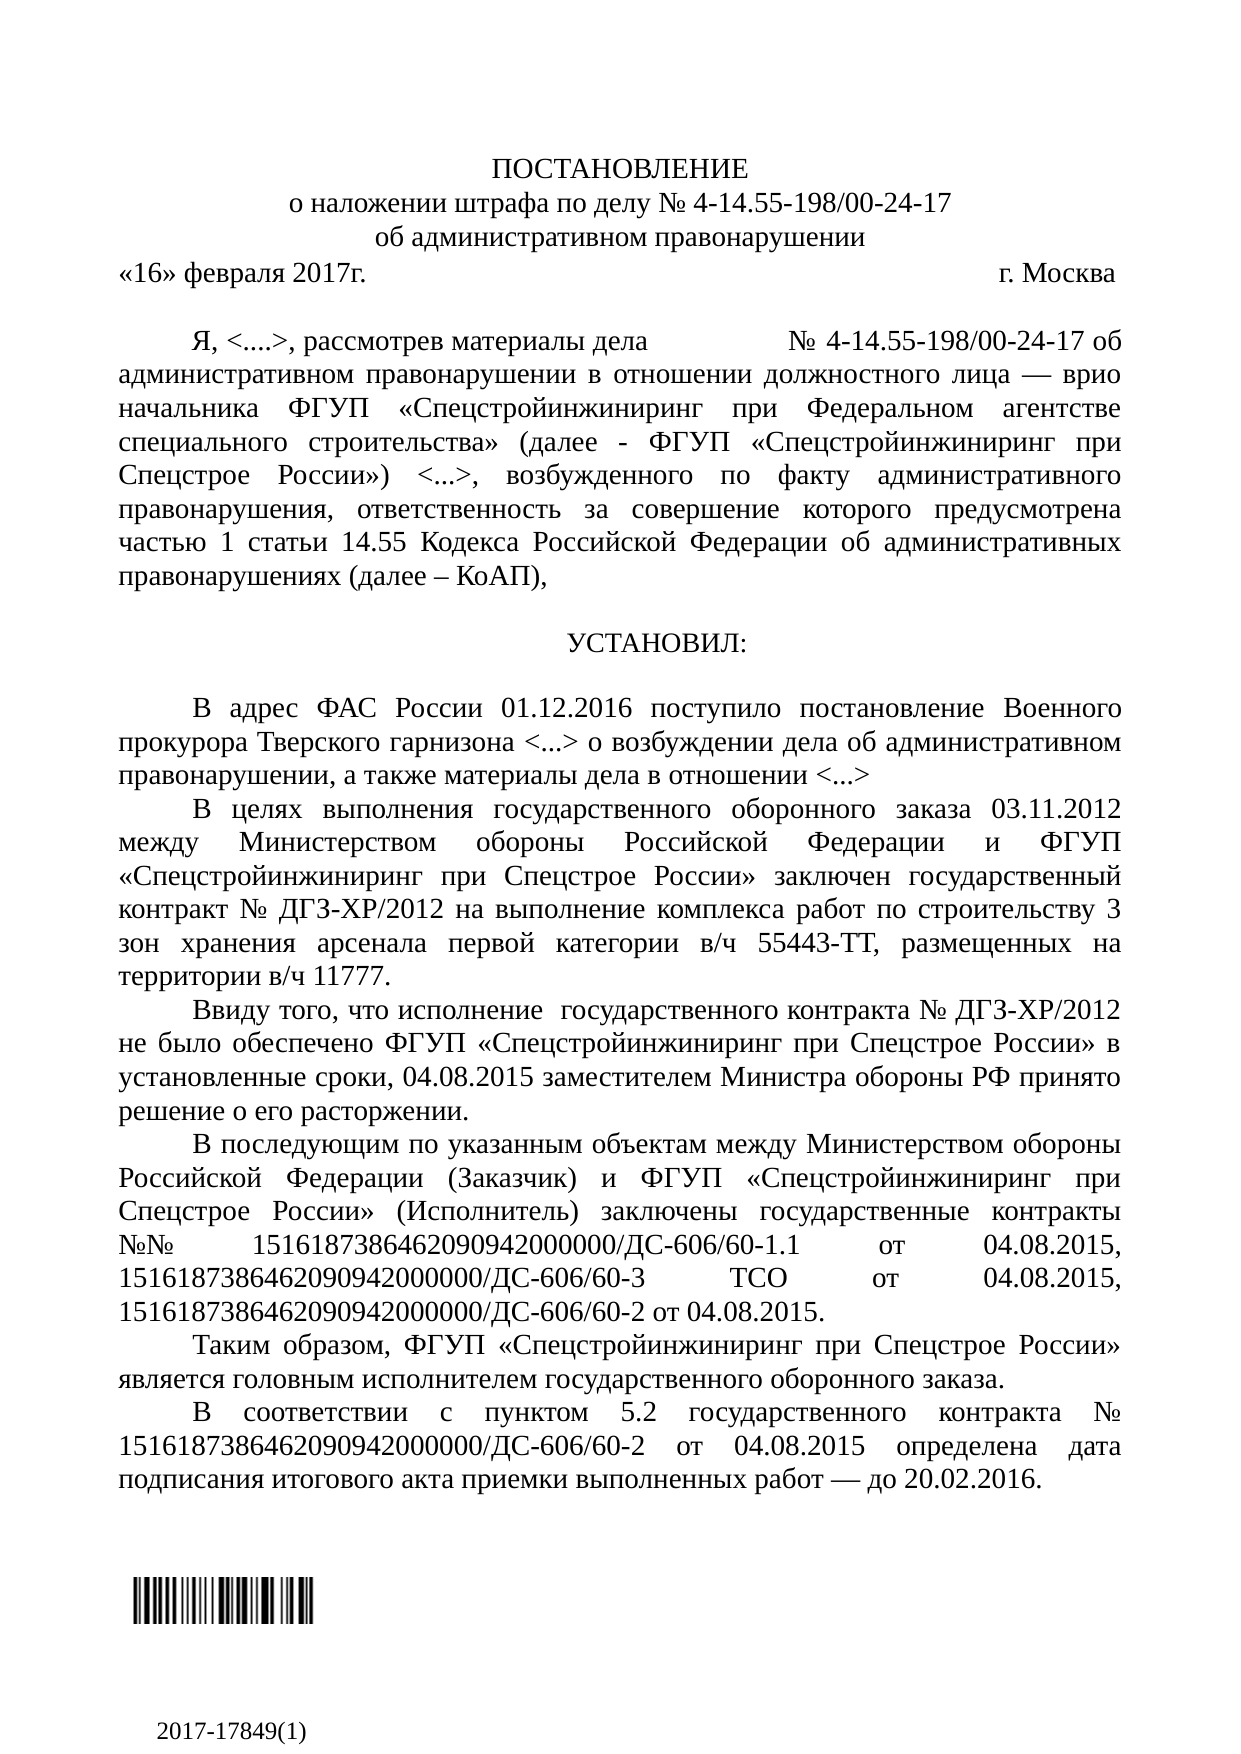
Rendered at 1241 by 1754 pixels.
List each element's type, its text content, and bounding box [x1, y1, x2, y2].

text Таким образом, ФГУП «Спецстройинжиниринг при Спецстрое России» является головным исполнителем государственного оборонного заказа. [118, 1327, 1122, 1394]
picture [118, 1577, 331, 1624]
text о наложении штрафа по делу № 4-14.55-198/00-24-17 [118, 185, 1122, 219]
text «16» февраля 2017г. г. Москва [118, 255, 1120, 289]
text об административном правонарушении [118, 219, 1122, 252]
text Я, <....>, рассмотрев материалы дела № 4-14.55-198/00-24-17 об административном правонарушении в отношении должностного лица — врио начальника ФГУП «Спецстройинжиниринг при Федеральном агентстве специального строительства» (далее - ФГУП «Спецстройинжиниринг при Спецстрое России») <...>, возбужденного по факту административного правонарушения, ответственность за совершение которого предусмотрена частью 1 статьи 14.55 Кодекса Российской Федерации об административных правонарушениях (далее – КоАП), [118, 323, 1122, 591]
text ПОСТАНОВЛЕНИЕ [118, 152, 1122, 185]
text В адрес ФАС России 01.12.2016 поступило постановление Военного прокурора Тверского гарнизона <...> о возбуждении дела об административном правонарушении, а также материалы дела в отношении <...> [118, 690, 1122, 791]
text В соответствии с пунктом 5.2 государственного контракта № 1516187386462090942000000/ДС-606/60-2 от 04.08.2015 определена дата подписания итогового акта приемки выполненных работ — до 20.02.2016. [118, 1394, 1122, 1495]
text Ввиду того, что исполнение государственного контракта № ДГЗ-ХР/2012 не было обеспечено ФГУП «Спецстройинжиниринг при Спецстрое России» в установленные сроки, 04.08.2015 заместителем Министра обороны РФ принято решение о его расторжении. [118, 992, 1122, 1126]
text В целях выполнения государственного оборонного заказа 03.11.2012 между Министерством обороны Российской Федерации и ФГУП «Спецстройинжиниринг при Спецстрое России» заключен государственный контракт № ДГЗ-ХР/2012 на выполнение комплекса работ по строительству 3 зон хранения арсенала первой категории в/ч 55443-ТТ, размещенных на территории в/ч 11777. [118, 791, 1122, 992]
text В последующим по указанным объектам между Министерством обороны Российской Федерации (Заказчик) и ФГУП «Спецстройинжиниринг при Спецстрое России» (Исполнитель) заключены государственные контракты №№ 1516187386462090942000000/ДС-606/60-1.1 от 04.08.2015, 1516187386462090942000000/ДС-606/60-3 ТСО от 04.08.2015, 1516187386462090942000000/ДС-606/60-2 от 04.08.2015. [118, 1126, 1122, 1327]
text УСТАНОВИЛ: [118, 626, 1122, 659]
